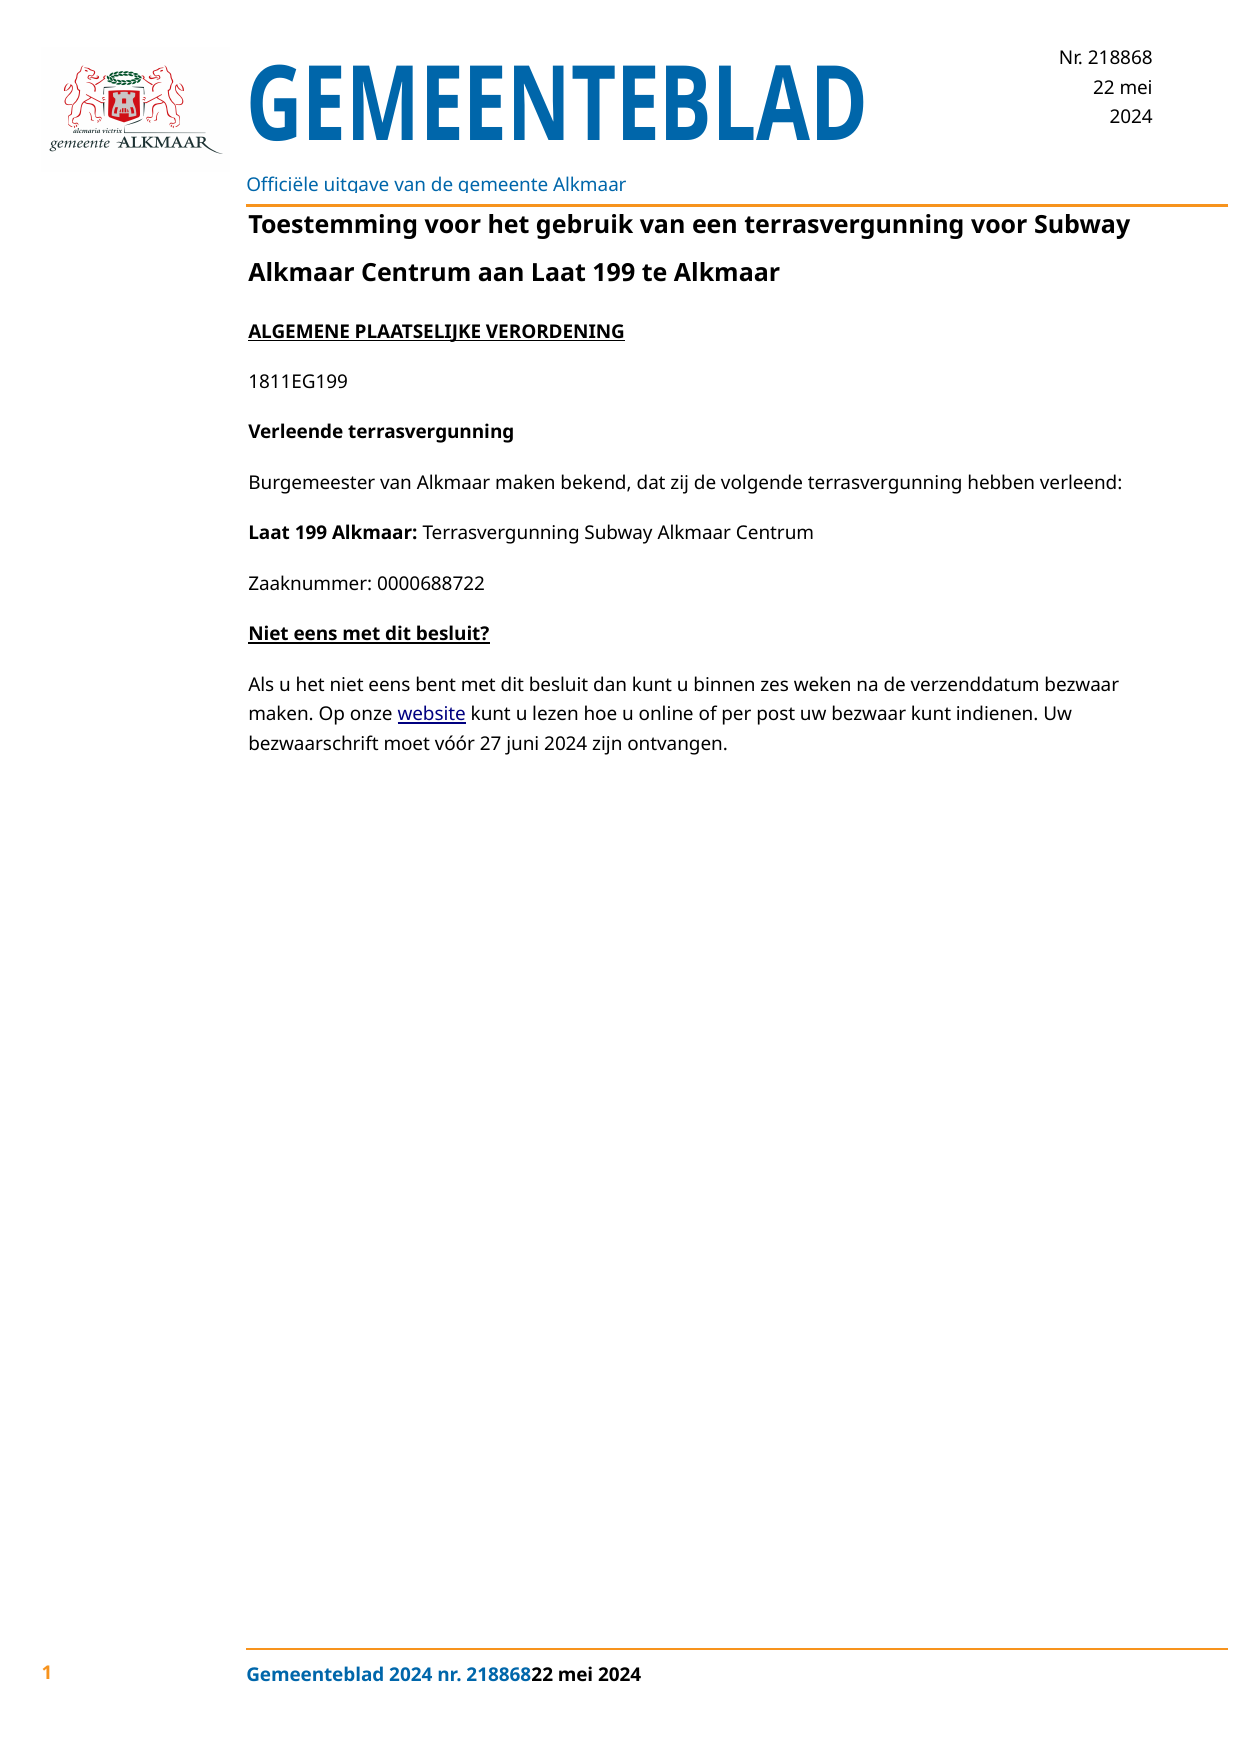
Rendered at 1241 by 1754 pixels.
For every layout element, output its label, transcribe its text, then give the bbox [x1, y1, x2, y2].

text Toestemming voor het gebruik van een terrasvergunning voor Subway Alkmaar Centrum aan Laat 199 te Alkmaar [248, 207, 1152, 288]
text Laat 199 Alkmaar: Terrasvergunning Subway Alkmaar Centrum [248, 519, 1152, 545]
text Verleende terrasvergunning [248, 419, 1152, 444]
text Als u het niet eens bent met dit besluit dan kunt u binnen zes weken na de verzenddatum bezwaar maken. Op onze website kunt u lezen hoe u online of per post uw bezwaar kunt indienen. Uw bezwaarschrift moet vóór 27 juni 2024 zijn ontvangen. [248, 671, 1152, 756]
text 1811EG199 [248, 368, 1152, 394]
text ALGEMENE PLAATSELIJKE VERORDENING [248, 318, 1152, 344]
text Niet eens met dit besluit? [248, 620, 1152, 646]
picture [41, 47, 231, 172]
text Zaaknummer: 0000688722 [248, 570, 1152, 596]
text Burgemeester van Alkmaar maken bekend, dat zij de volgende terrasvergunning hebben verleend: [248, 469, 1152, 495]
